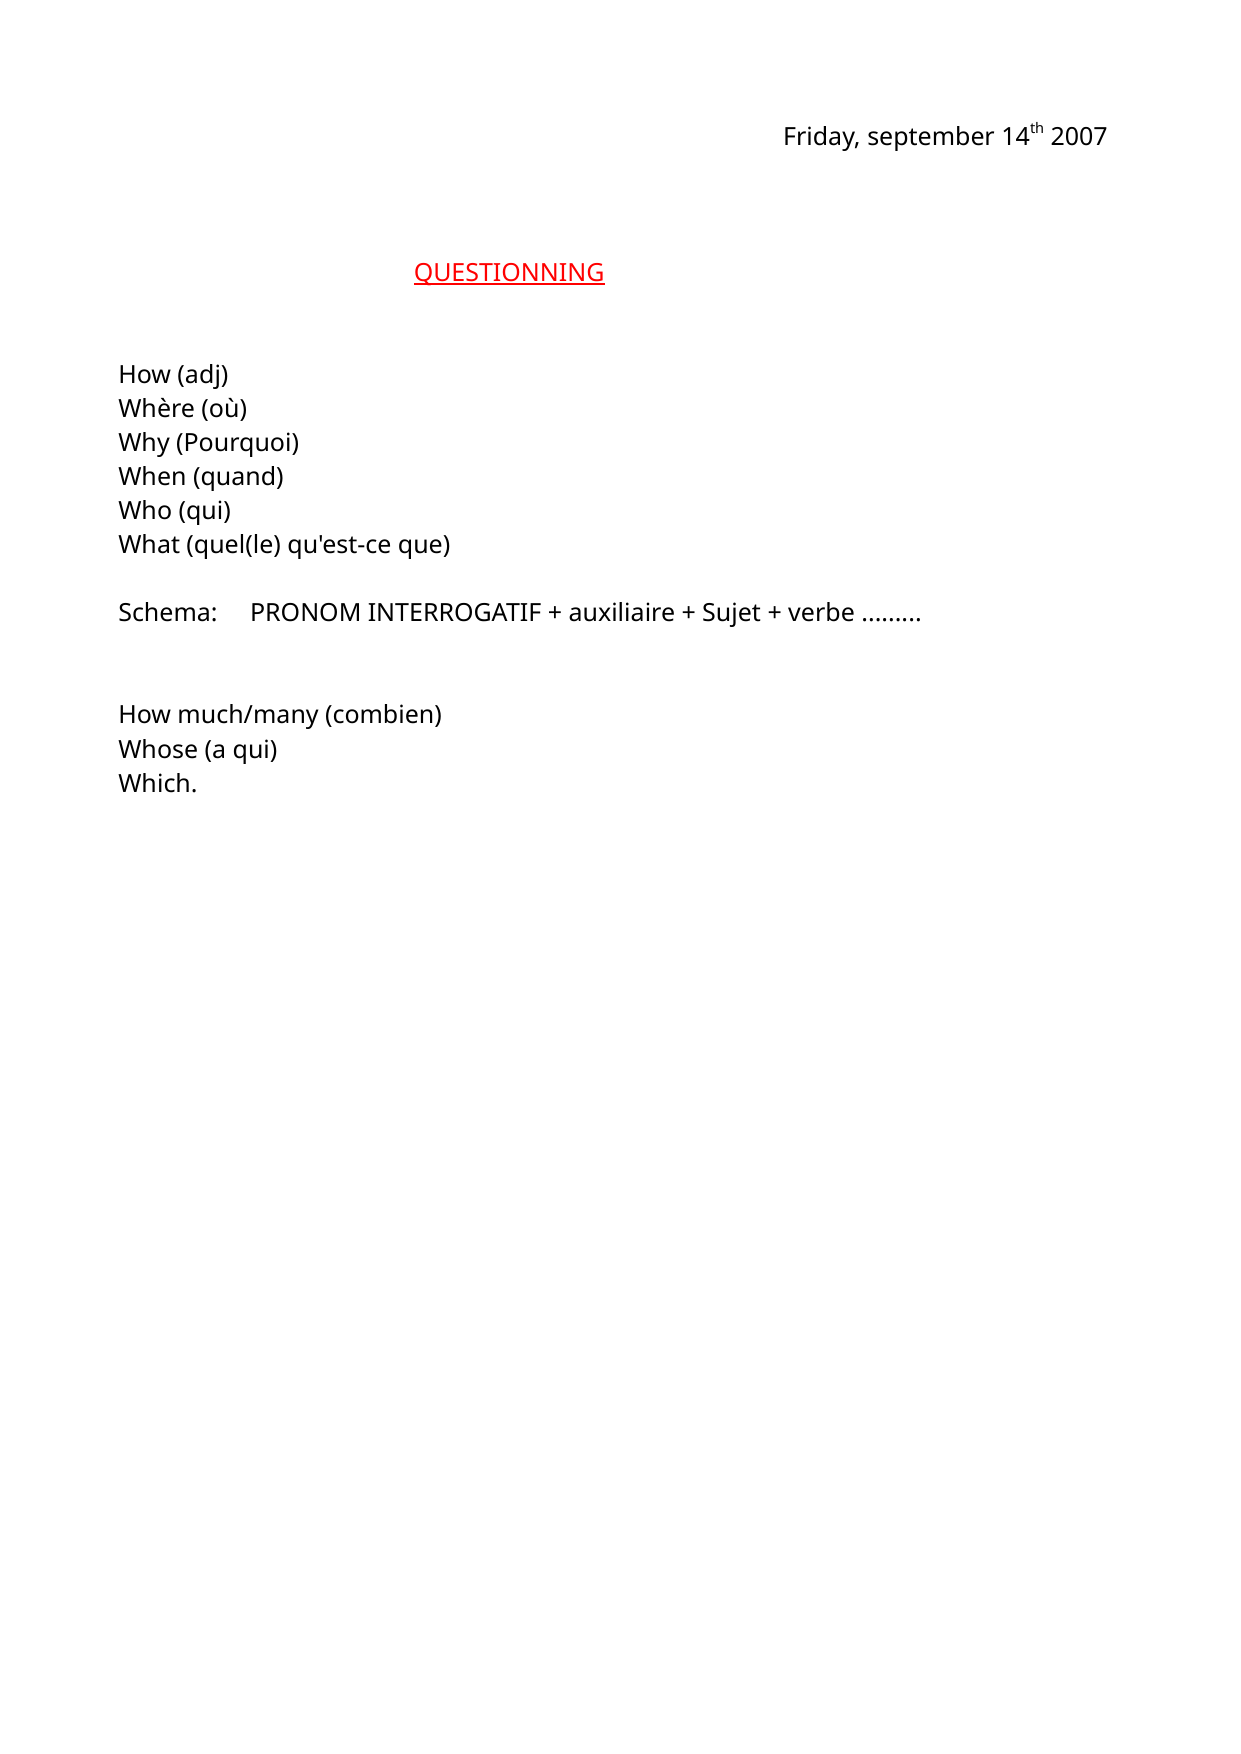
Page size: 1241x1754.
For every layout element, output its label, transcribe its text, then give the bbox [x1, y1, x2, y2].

text How much/many (combien) [118, 697, 1122, 731]
text How (adj) [118, 357, 1122, 391]
text When (quand) [118, 459, 1122, 493]
text Whère (où) [118, 391, 1122, 425]
text Which. [118, 765, 1122, 799]
text Schema: PRONOM INTERROGATIF + auxiliaire + Sujet + verbe ......... [118, 595, 1122, 629]
text Friday, september 14th 2007 [118, 118, 1122, 152]
text Who (qui) [118, 493, 1122, 527]
text Why (Pourquoi) [118, 425, 1122, 459]
text What (quel(le) qu'est-ce que) [118, 527, 1122, 561]
text QUESTIONNING [118, 254, 1122, 288]
text Whose (a qui) [118, 731, 1122, 765]
